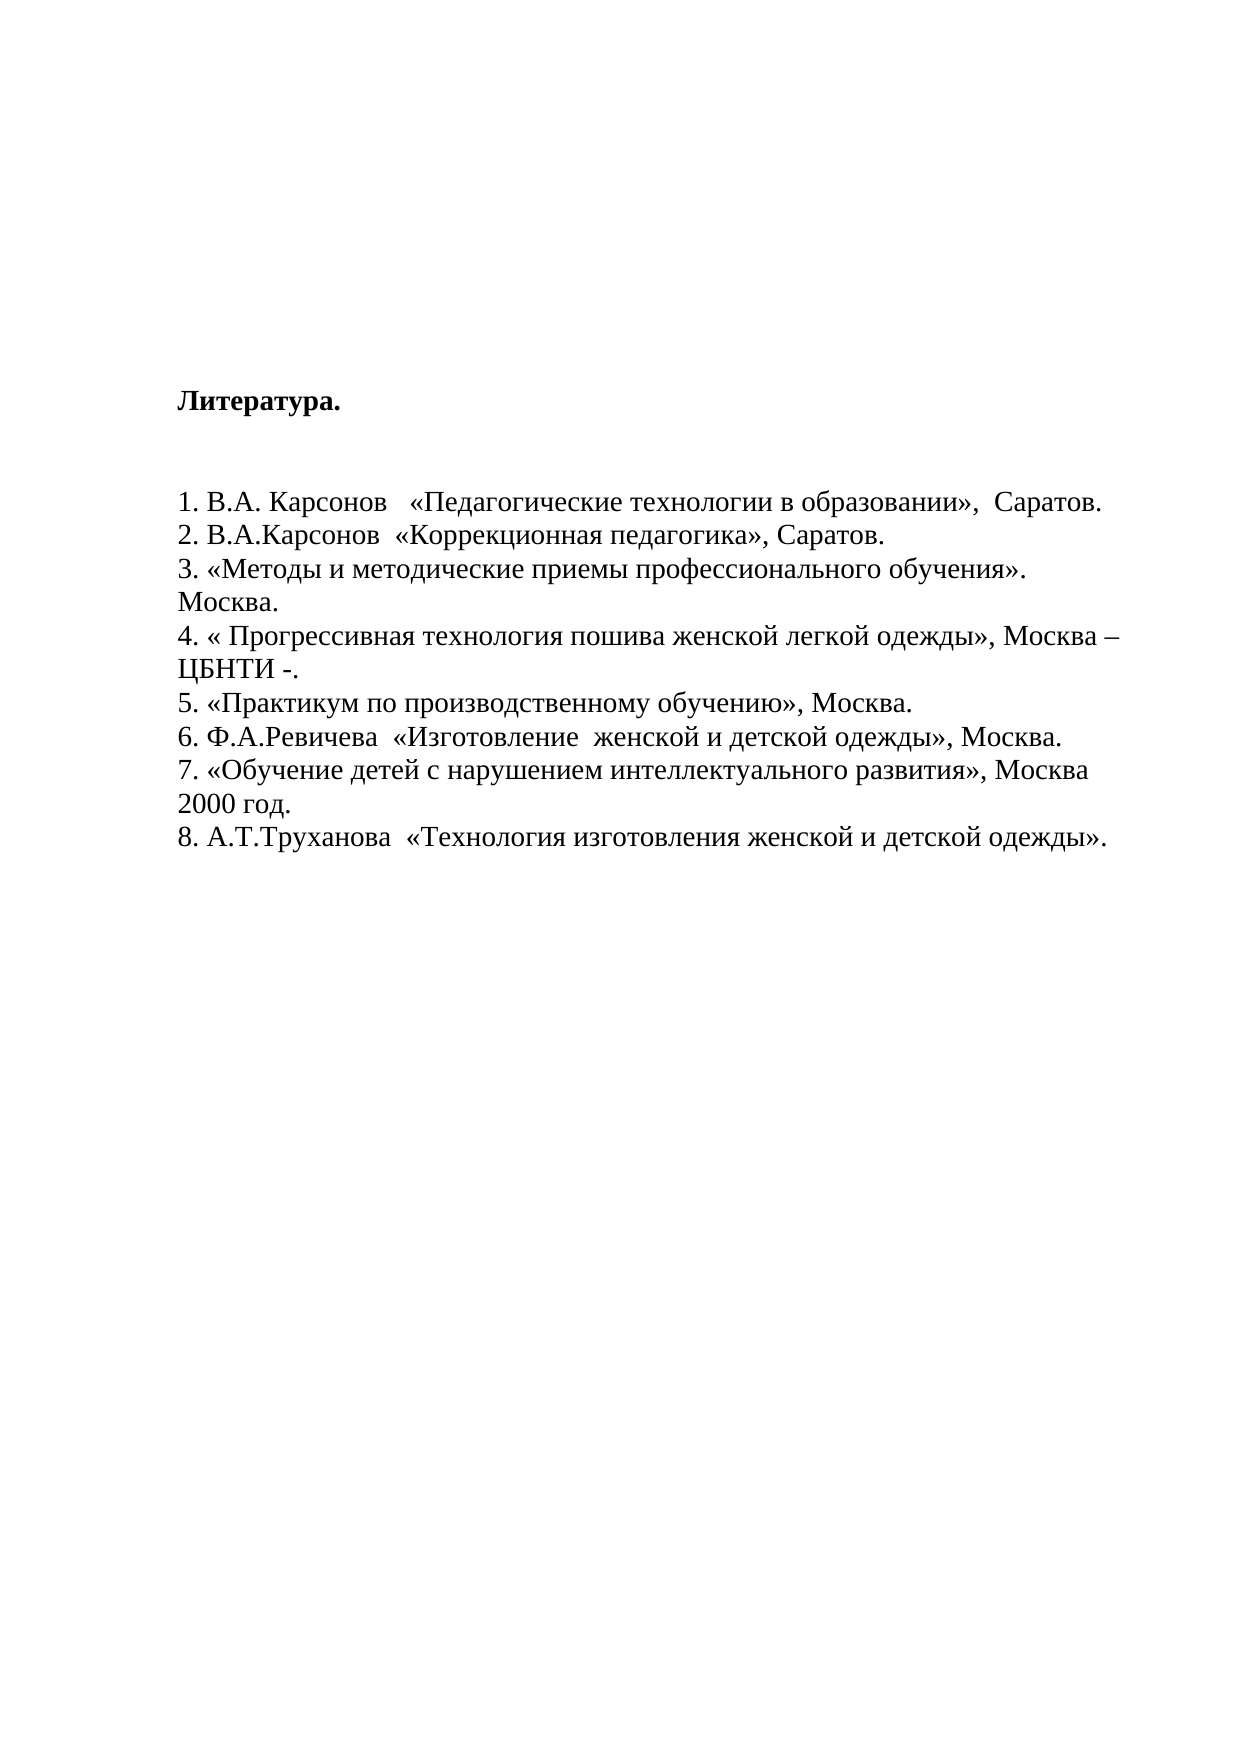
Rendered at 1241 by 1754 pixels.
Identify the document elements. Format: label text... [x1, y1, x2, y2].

text Литература. [177, 383, 1152, 417]
text Москва. [177, 584, 1152, 618]
text 8. А.Т.Труханова «Технология изготовления женской и детской одежды». [177, 819, 1152, 853]
text 6. Ф.А.Ревичева «Изготовление женской и детской одежды», Москва. [177, 719, 1152, 752]
text 1. В.А. Карсонов «Педагогические технологии в образовании», Саратов. [177, 484, 1152, 517]
text 3. «Методы и методические приемы профессионального обучения». [177, 551, 1152, 584]
text 4. « Прогрессивная технология пошива женской легкой одежды», Москва –ЦБНТИ -. [177, 618, 1152, 685]
text 2. В.А.Карсонов «Коррекционная педагогика», Саратов. [177, 517, 1152, 551]
text 5. «Практикум по производственному обучению», Москва. [177, 685, 1152, 719]
text 7. «Обучение детей с нарушением интеллектуального развития», Москва 2000 год. [177, 752, 1152, 819]
